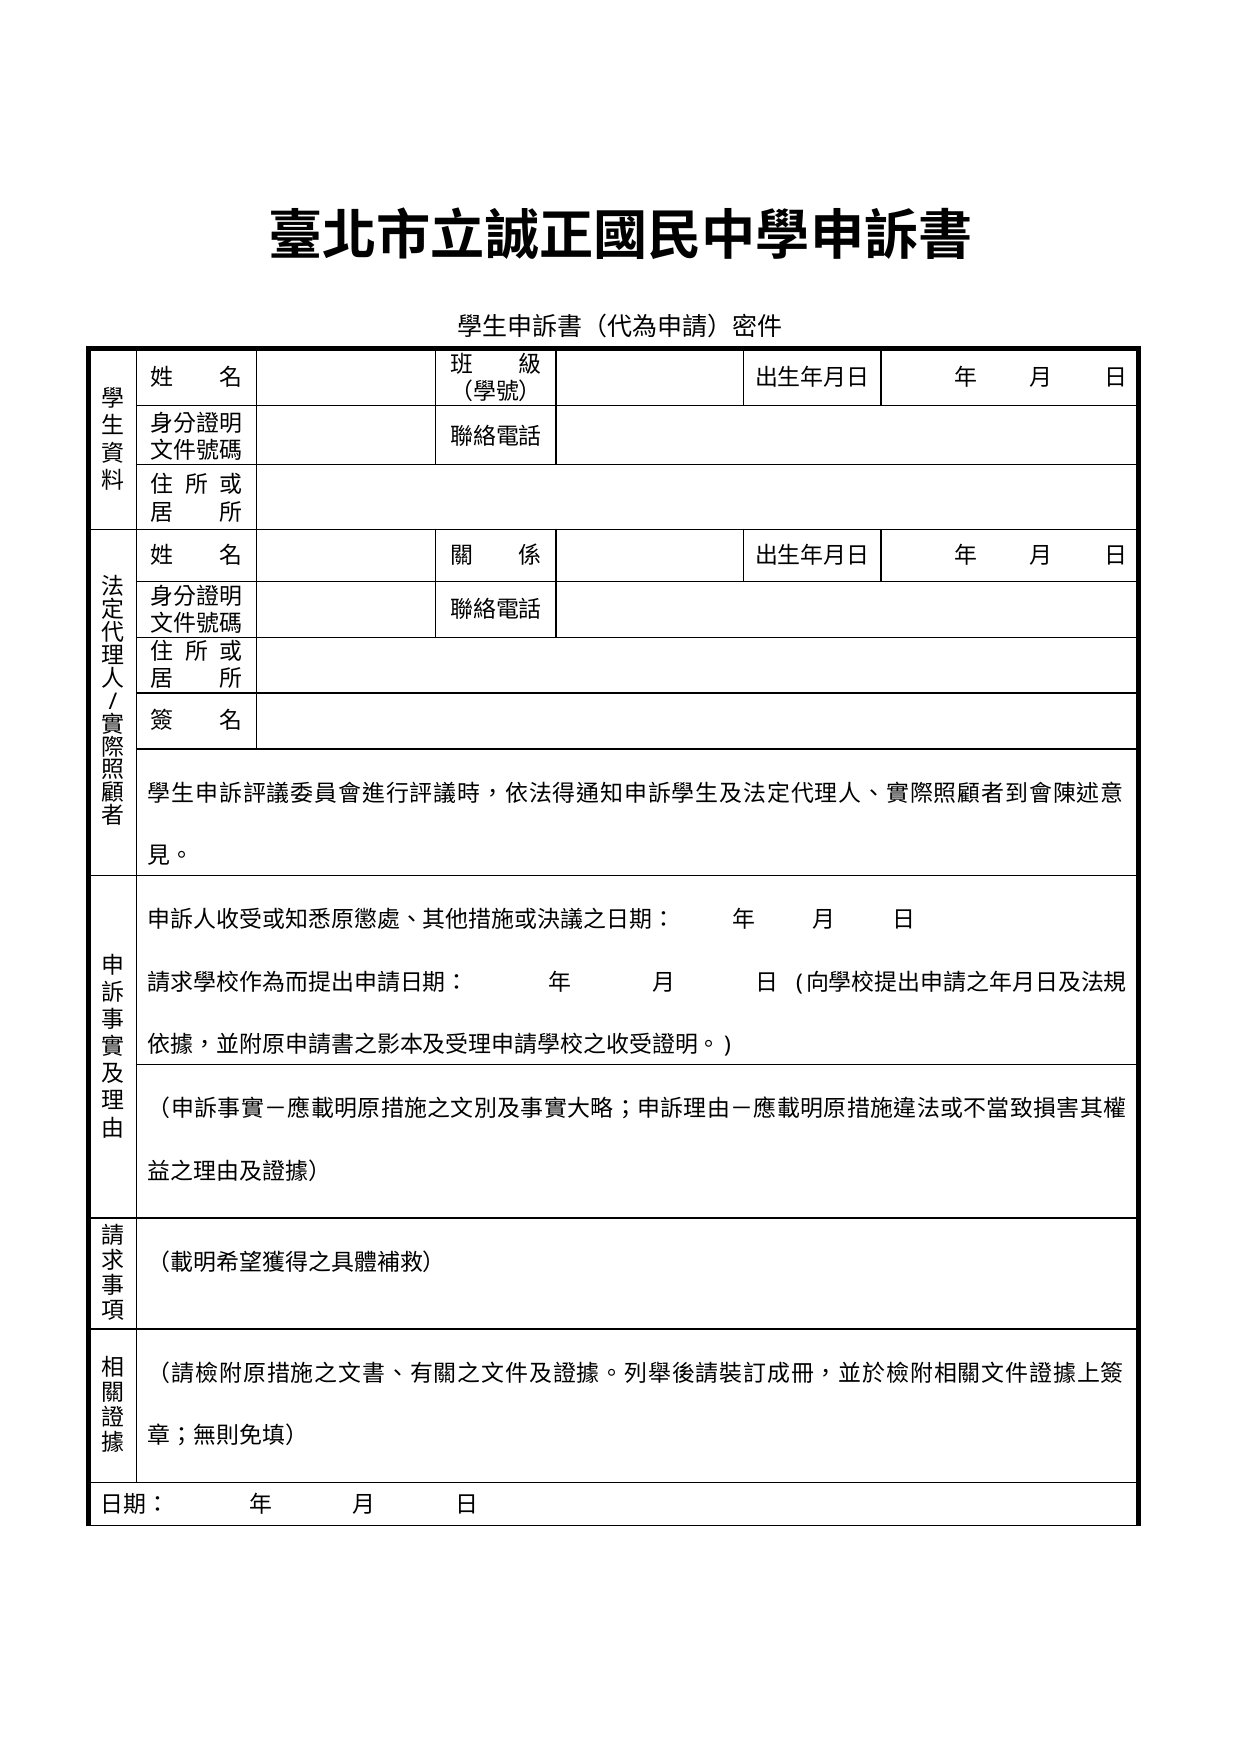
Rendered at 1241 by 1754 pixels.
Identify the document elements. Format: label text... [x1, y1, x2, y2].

table_header 出生年月日 [744, 351, 880, 404]
table_header 班 級 （學號） [436, 351, 555, 404]
table_cell [257, 582, 435, 637]
table_cell 申訴事實及理由 [91, 876, 136, 1217]
table_cell 姓 名 [137, 530, 256, 581]
table_cell [557, 530, 743, 581]
table_cell 相關證據 [91, 1330, 136, 1482]
text 學生申訴書（代為申請）密件 [187, 283, 1053, 346]
table_header 年 月 日 [882, 351, 1136, 404]
table_cell 關 係 [436, 530, 555, 581]
table_cell 申訴人收受或知悉原懲處、其他措施或決議之日期： 年 月 日 請求學校作為而提出申請日期： 年 月 日 (向學校提出申請之年月日及法規依據，並附原申請書之影本及受理申請學校之收受證明。) [137, 876, 1136, 1063]
table_cell （請檢附原措施之文書、有關之文件及證據。列舉後請裝訂成冊，並於檢附相關文件證據上簽章；無則免填） [137, 1330, 1136, 1482]
table_cell [557, 582, 1136, 637]
table_cell 年 月 日 [882, 530, 1136, 581]
text 臺北市立誠正國民中學申訴書 [187, 158, 1053, 283]
table_cell [257, 638, 1136, 692]
table_cell [557, 406, 1136, 463]
table_header [257, 351, 435, 404]
table_cell 學生申訴評議委員會進行評議時，依法得通知申訴學生及法定代理人、實際照顧者到會陳述意見。 [137, 750, 1136, 874]
table_cell 請求事項 [91, 1219, 136, 1328]
table_header [557, 351, 743, 404]
table_cell [257, 530, 435, 581]
table_header 學生資料 [91, 351, 136, 528]
table_cell 簽 名 [137, 694, 256, 748]
table_cell [257, 406, 435, 463]
table_cell [257, 694, 1136, 748]
table_cell 身分證明 文件號碼 [137, 406, 256, 463]
table_cell 住 所 或 居 所 [137, 465, 256, 528]
table_cell 聯絡電話 [436, 406, 555, 463]
table_cell （載明希望獲得之具體補救） [137, 1219, 1136, 1328]
table_cell （申訴事實－應載明原措施之文別及事實大略；申訴理由－應載明原措施違法或不當致損害其權益之理由及證據） [137, 1065, 1136, 1217]
table_cell 出生年月日 [744, 530, 880, 581]
table_cell 住 所 或 居 所 [137, 638, 256, 692]
table_cell 法定代理人/實際照顧者 [91, 530, 136, 874]
table_cell 身分證明 文件號碼 [137, 582, 256, 637]
table_cell 聯絡電話 [436, 582, 555, 637]
table_cell [257, 465, 1136, 528]
table_header 姓 名 [137, 351, 256, 404]
table_cell 日期： 年 月 日 [91, 1483, 1136, 1525]
